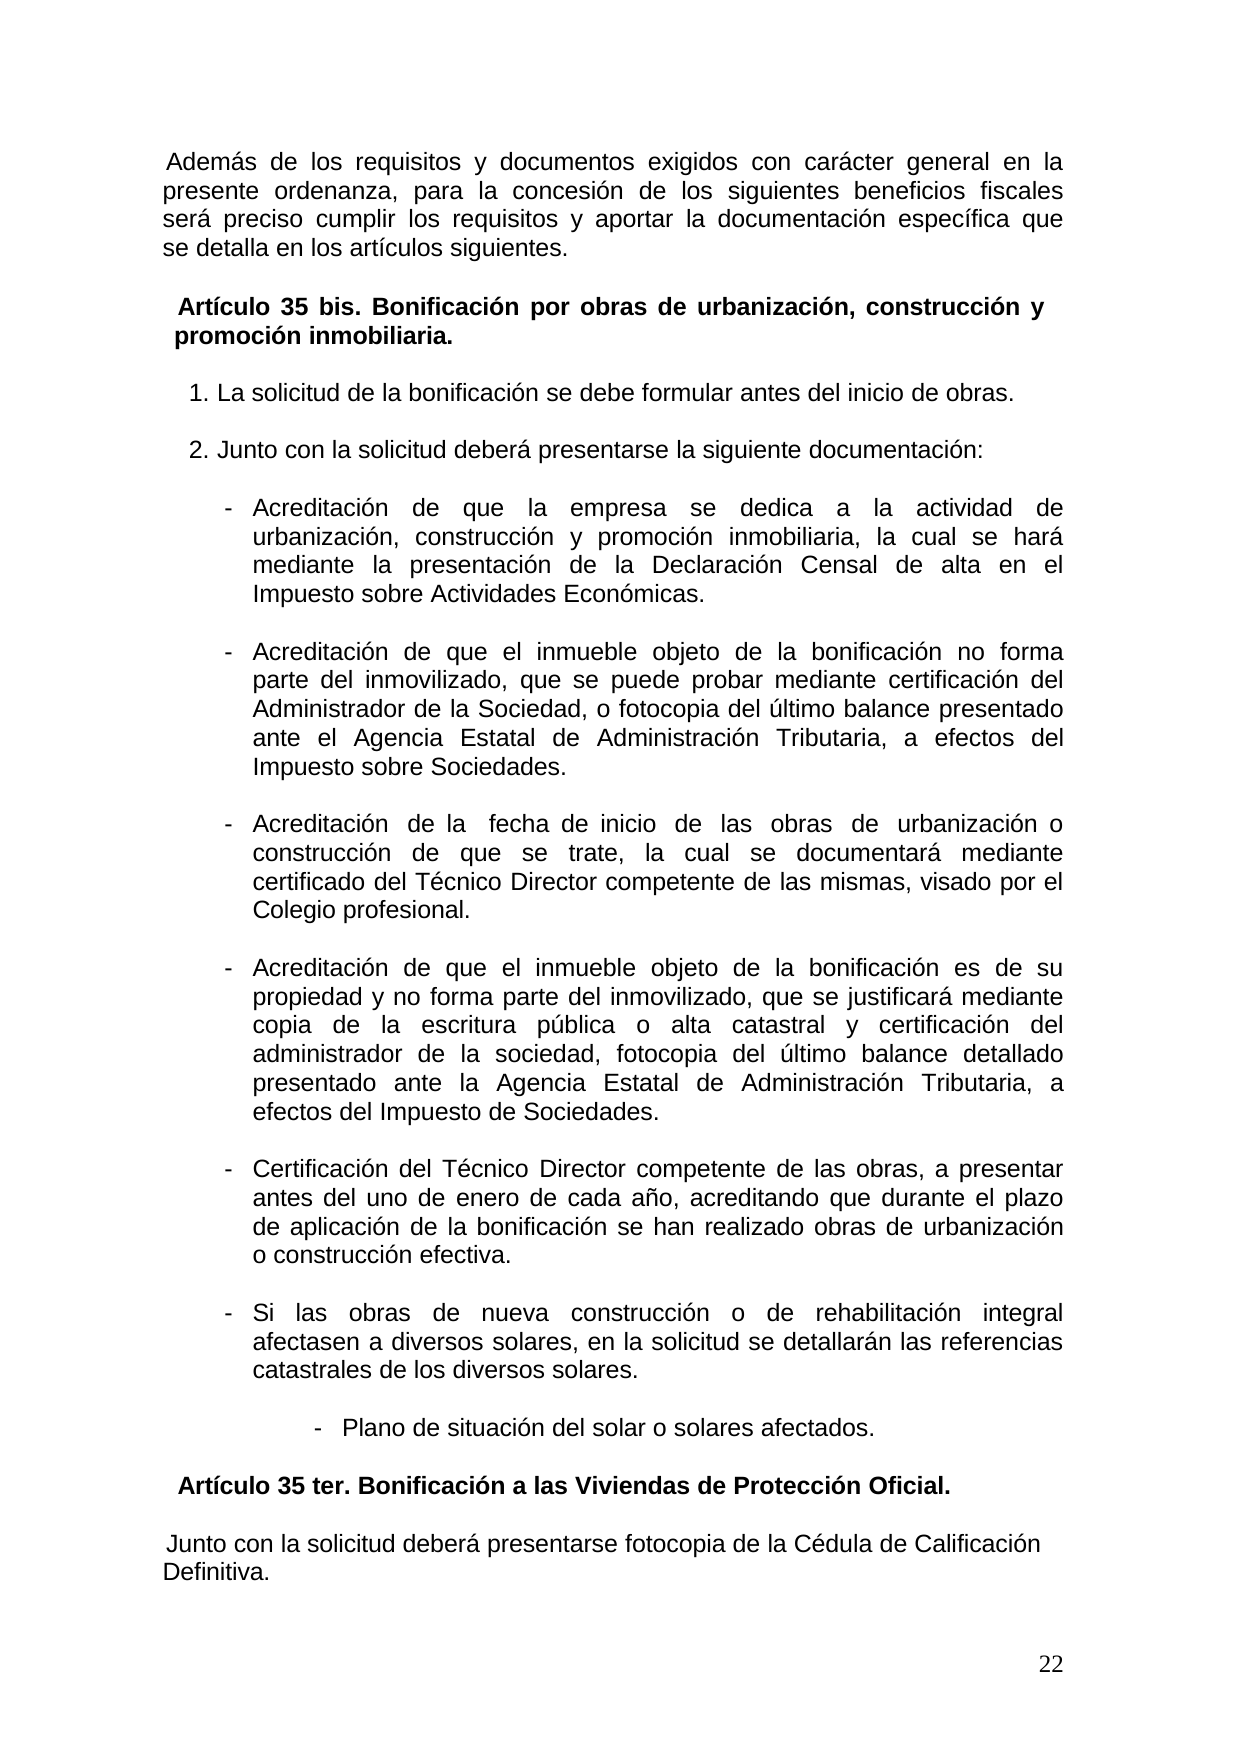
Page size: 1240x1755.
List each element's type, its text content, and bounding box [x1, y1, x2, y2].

list Junto con la solicitud deberá presentarse la siguiente documentación: [189, 435, 1075, 464]
list Acreditación de que la empresa se dedica a la actividad de urbanización, construcción y promoción inmobiliaria, la cual se hará mediante la presentación de la Declaración Censal de alta en el Impuesto sobre Actividades Económicas. [224, 493, 1064, 608]
list Plano de situación del solar o solares afectados. [314, 1413, 1075, 1442]
list Acreditación de que el inmueble objeto de la bonificación es de su propiedad y no forma parte del inmovilizado, que se justificará mediante copia de la escritura pública o alta catastral y certificación del administrador de la sociedad, fotocopia del último balance detallado presentado ante la Agencia Estatal de Administración Tributaria, a efectos del Impuesto de Sociedades. [224, 953, 1064, 1125]
text Además de los requisitos y documentos exigidos con carácter general en la presente ordenanza, para la concesión de los siguientes beneficios fiscales será preciso cumplir los requisitos y aportar la documentación específica que se detalla en los artículos siguientes. [162, 147, 1063, 262]
list La solicitud de la bonificación se debe formular antes del inicio de obras. [189, 378, 1075, 407]
list Acreditación de la fecha de inicio de las obras de urbanización o construcción de que se trate, la cual se documentará mediante certificado del Técnico Director competente de las mismas, visado por el Colegio profesional. [224, 809, 1063, 924]
subtitle Artículo 35 bis. Bonificación por obras de urbanización, construcción y promoción inmobiliaria. [174, 291, 1052, 349]
list Certificación del Técnico Director competente de las obras, a presentar antes del uno de enero de cada año, acreditando que durante el plazo de aplicación de la bonificación se han realizado obras de urbanización o construcción efectiva. [224, 1154, 1064, 1269]
subtitle Artículo 35 ter. Bonificación a las Viviendas de Protección Oficial. [177, 1471, 1075, 1500]
list Si las obras de nueva construcción o de rehabilitación integral afectasen a diversos solares, en la solicitud se detallarán las referencias catastrales de los diversos solares. [224, 1298, 1063, 1384]
text Junto con la solicitud deberá presentarse fotocopia de la Cédula de Calificación Definitiva. [162, 1528, 1052, 1586]
list Acreditación de que el inmueble objeto de la bonificación no forma parte del inmovilizado, que se puede probar mediante certificación del Administrador de la Sociedad, o fotocopia del último balance presentado ante el Agencia Estatal de Administración Tributaria, a efectos del Impuesto sobre Sociedades. [224, 637, 1064, 780]
